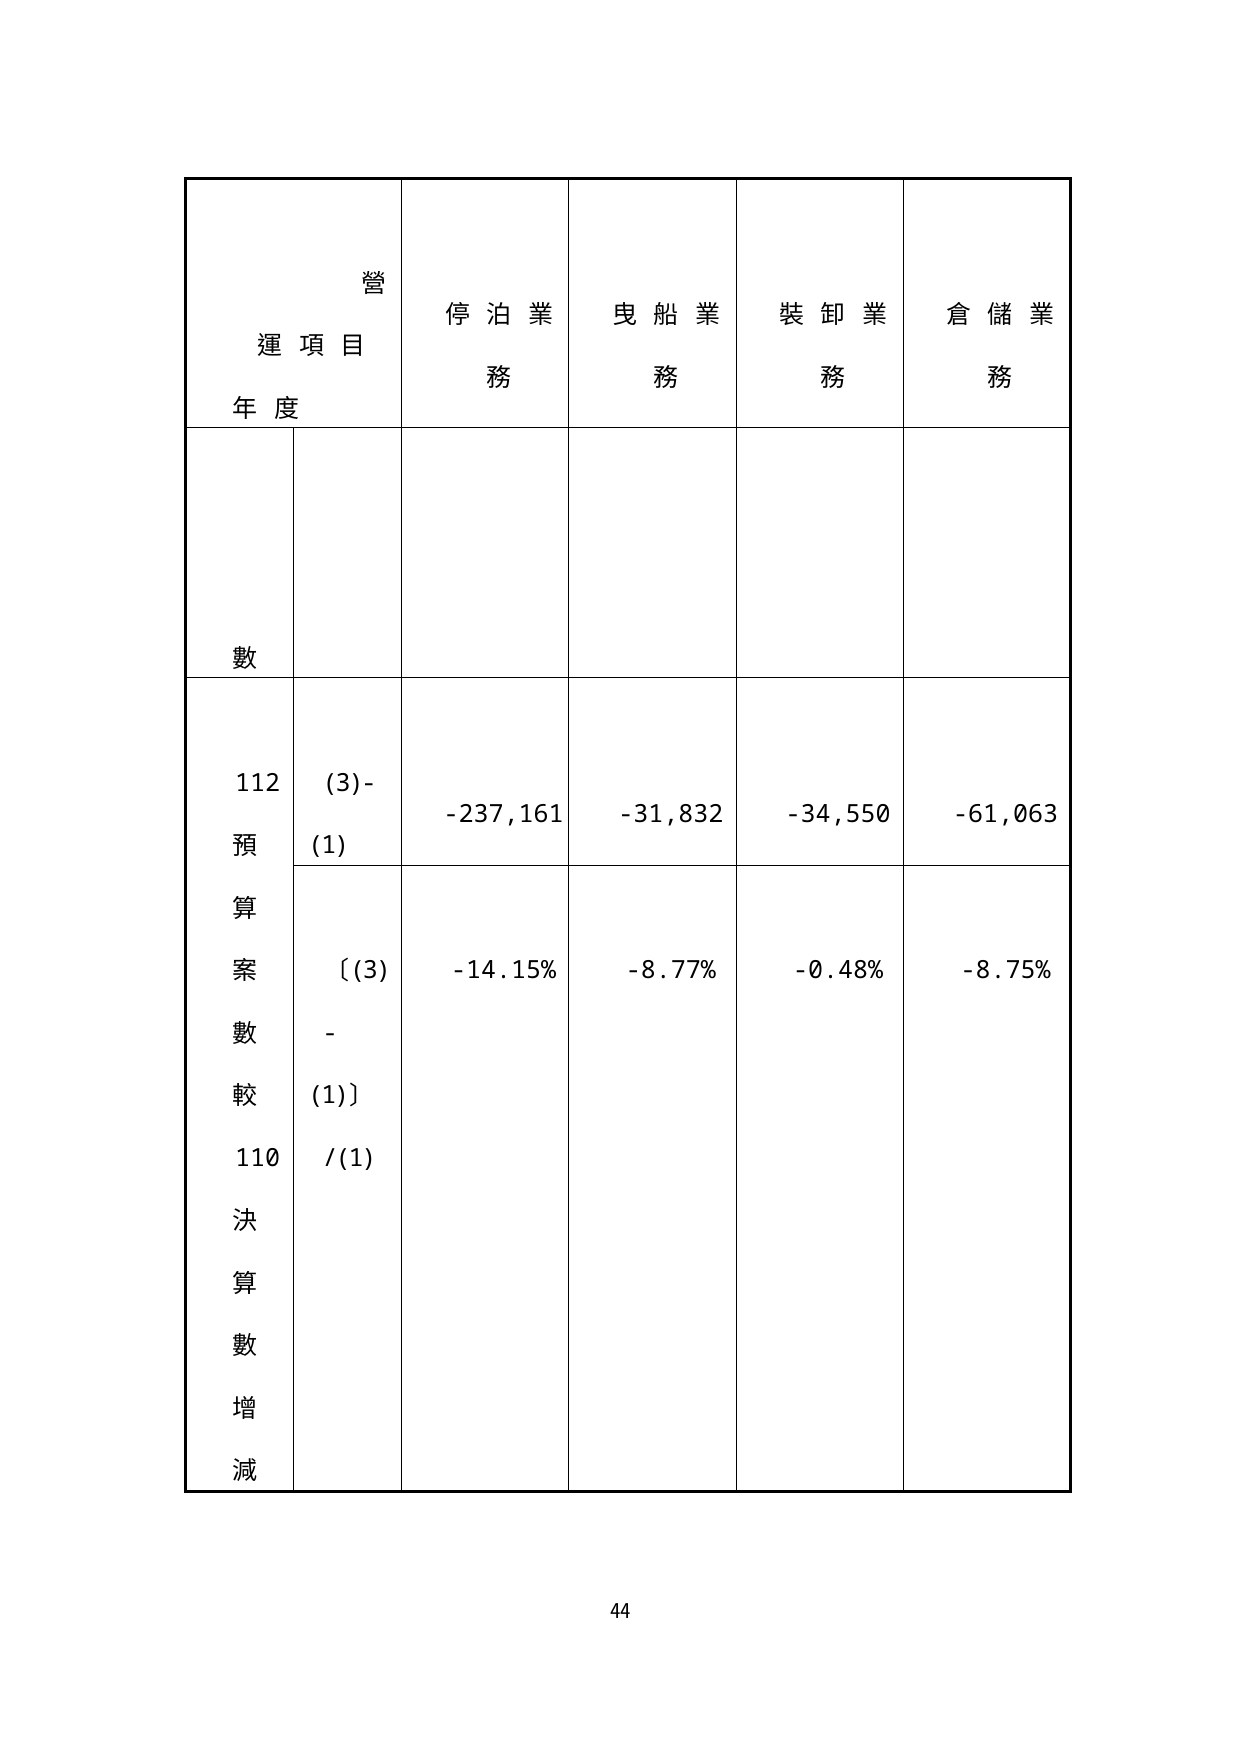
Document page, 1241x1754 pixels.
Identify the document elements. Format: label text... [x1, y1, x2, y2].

table_cell 〔(3)-(1)〕/(1) [294, 866, 401, 1490]
table_cell -8.77% [569, 866, 736, 1490]
table_cell [904, 428, 1069, 677]
table_cell -0.48% [737, 866, 903, 1490]
table_cell [294, 428, 401, 677]
table_cell -14.15% [402, 866, 568, 1490]
table_header 曳船業務 [569, 180, 736, 427]
table_cell -237,161 [402, 678, 568, 865]
table_cell -61,063 [904, 678, 1069, 865]
table_cell -31,832 [569, 678, 736, 865]
table_header 倉儲業務 [904, 180, 1069, 427]
table_cell [402, 428, 568, 677]
table_header 營運項目 年度 [187, 180, 401, 427]
table_cell [569, 428, 736, 677]
table_cell -8.75% [904, 866, 1069, 1490]
table_header 裝卸業務 [737, 180, 903, 427]
table_cell 112預算案數較110決算數增減 [187, 678, 293, 1490]
table_header 停泊業務 [402, 180, 568, 427]
table_cell [737, 428, 903, 677]
table_cell -34,550 [737, 678, 903, 865]
table_cell 112預算案數較111預算案數增減 [187, 428, 293, 677]
table_cell (3)-(1) [294, 678, 401, 865]
